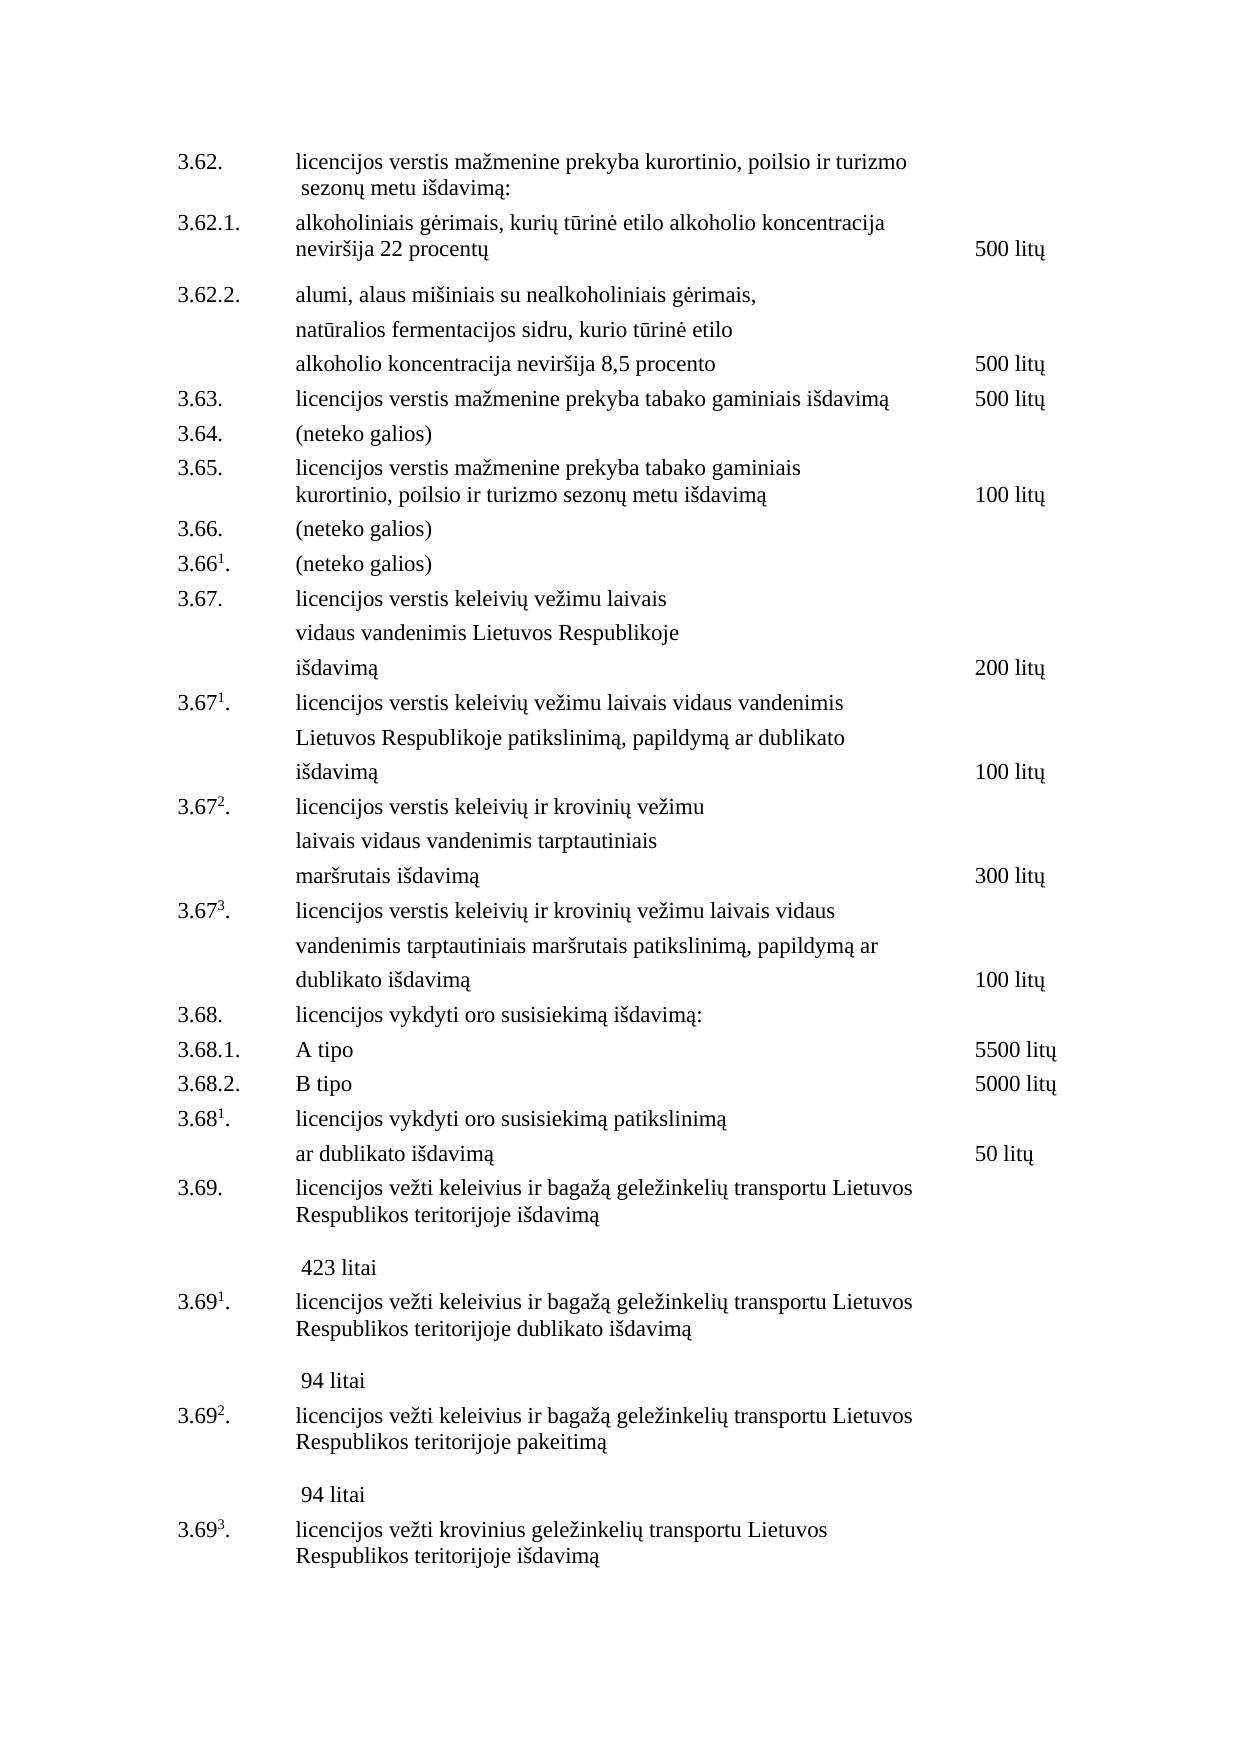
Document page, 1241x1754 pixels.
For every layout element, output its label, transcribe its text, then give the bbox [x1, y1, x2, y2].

text 3.692. licencijos vežti keleivius ir bagažą geležinkelių transportu Lietuvos Respublikos teritorijoje pakeitimą 94 litai [177, 1402, 930, 1507]
text 3.62. licencijos verstis mažmenine prekyba kurortinio, poilsio ir turizmo sezonų metu išdavimą: [177, 148, 1122, 200]
text laivais vidaus vandenimis tarptautiniais [177, 828, 1122, 854]
text dublikato išdavimą 100 litų [177, 966, 1122, 993]
text ar dublikato išdavimą 50 litų [295, 1140, 1122, 1166]
text 3.63. licencijos verstis mažmenine prekyba tabako gaminiais išdavimą 500 litų [177, 385, 1122, 411]
text 3.65. licencijos verstis mažmenine prekyba tabako gaminiais kurortinio, poilsio ir turizmo sezonų metu išdavimą 100 litų [177, 454, 1122, 507]
text alkoholio koncentracija neviršija 8,5 procento 500 litų [177, 350, 1122, 377]
text 3.67. licencijos verstis keleivių vežimu laivais [177, 585, 1122, 611]
text 3.68. licencijos vykdyti oro susisiekimą išdavimą: [177, 1001, 1122, 1027]
text 3.64. (neteko galios) [177, 420, 1122, 446]
text maršrutais išdavimą 300 litų [177, 862, 1122, 889]
text 3.62.1. alkoholiniais gėrimais, kurių tūrinė etilo alkoholio koncentracija neviršija 22 procentų 500 litų [177, 209, 1122, 261]
text 3.672. licencijos verstis keleivių ir krovinių vežimu [177, 793, 1122, 819]
text 3.68.2. B tipo 5000 litų [177, 1070, 1122, 1097]
text išdavimą 200 litų [295, 654, 1122, 681]
text 3.661. (neteko galios) [177, 550, 1122, 576]
text vandenimis tarptautiniais maršrutais patikslinimą, papildymą ar [177, 932, 1122, 958]
text 3.681. licencijos vykdyti oro susisiekimą patikslinimą [177, 1105, 1122, 1131]
text 3.66. (neteko galios) [177, 515, 1122, 542]
text Lietuvos Respublikoje patikslinimą, papildymą ar dublikato [177, 723, 1122, 750]
text 3.671. licencijos verstis keleivių vežimu laivais vidaus vandenimis [177, 689, 1122, 715]
text vidaus vandenimis Lietuvos Respublikoje [177, 619, 1122, 646]
text išdavimą 100 litų [177, 758, 1122, 784]
text 3.691. licencijos vežti keleivius ir bagažą geležinkelių transportu Lietuvos Respublikos teritorijoje dublikato išdavimą 94 litai [177, 1288, 930, 1394]
text 3.673. licencijos verstis keleivių ir krovinių vežimu laivais vidaus [177, 897, 1122, 923]
text 3.62.2. alumi, alaus mišiniais su nealkoholiniais gėrimais, [177, 270, 1122, 307]
text 3.68.1. A tipo 5500 litų [177, 1036, 1122, 1062]
text natūralios fermentacijos sidru, kurio tūrinė etilo [177, 316, 1122, 342]
text 3.693. licencijos vežti krovinius geležinkelių transportu Lietuvos Respublikos teritorijoje išdavimą [177, 1516, 930, 1568]
text 3.69. licencijos vežti keleivius ir bagažą geležinkelių transportu Lietuvos Respublikos teritorijoje išdavimą 423 litai [177, 1174, 930, 1280]
